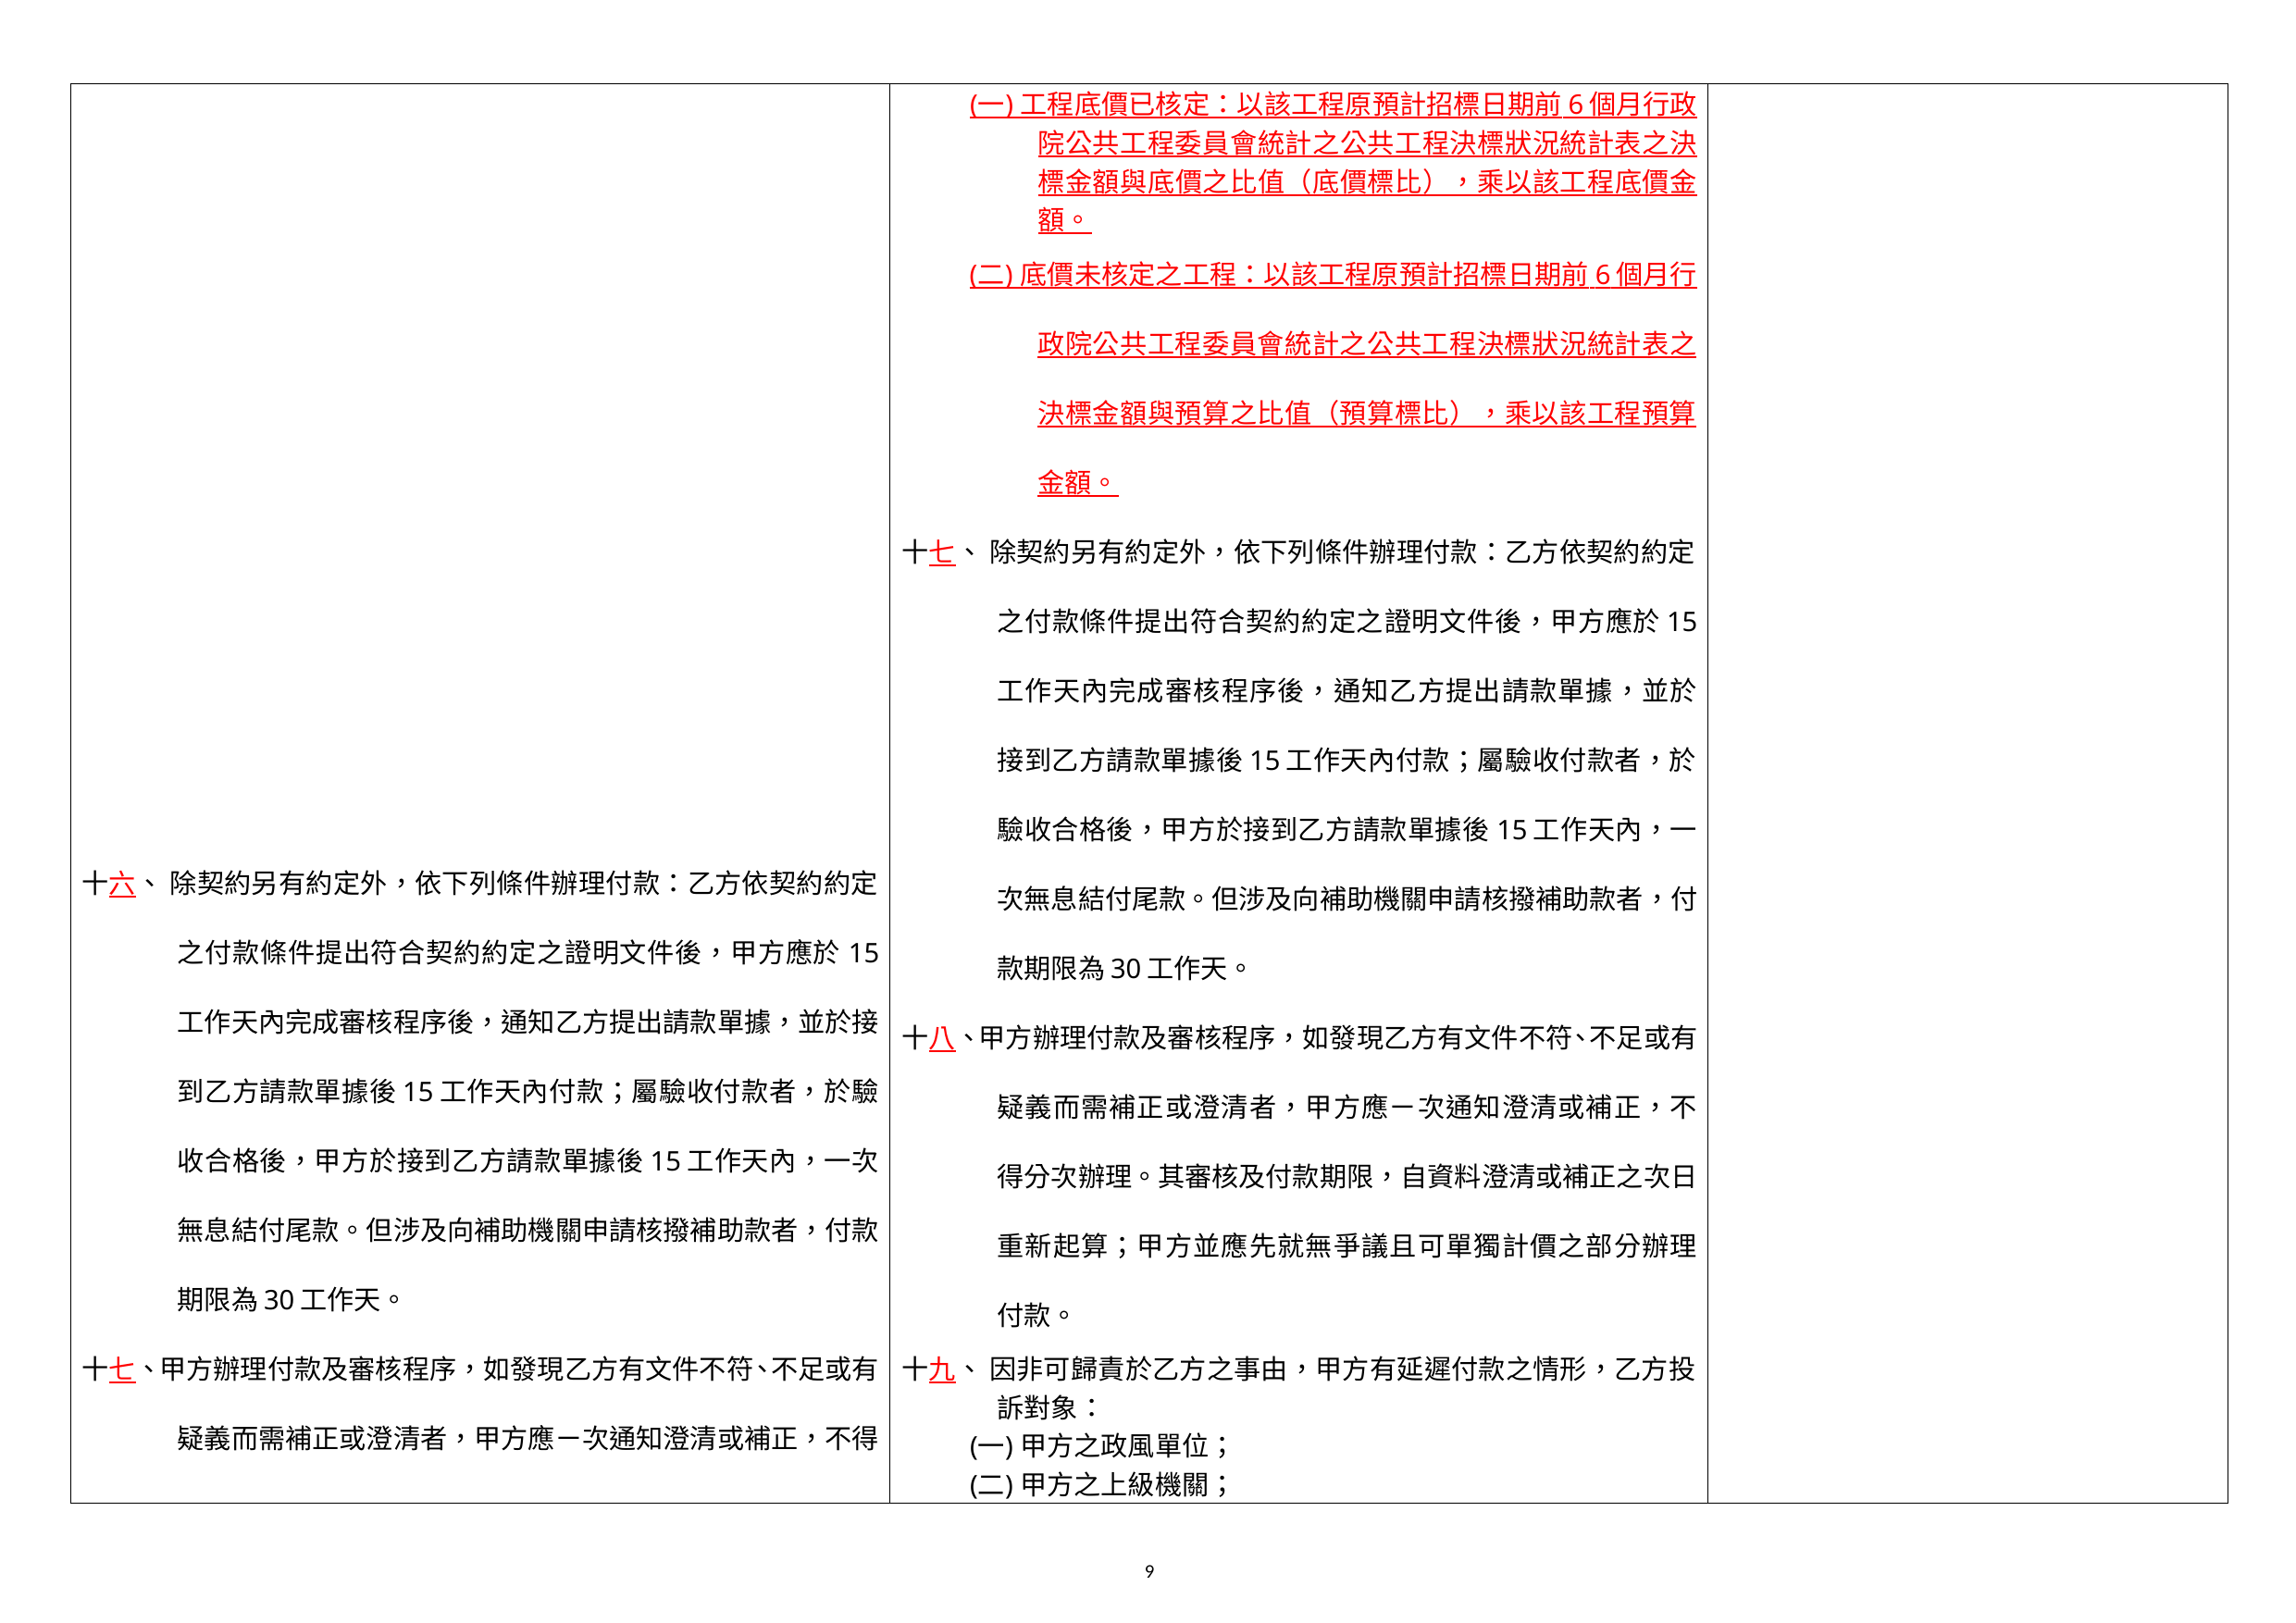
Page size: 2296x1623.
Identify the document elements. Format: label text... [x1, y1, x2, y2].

table_cell (一) 工程底價已核定：以該工程原預計招標日期前6個月行政院公共工程委員會統計之公共工程決標狀況統計表之決標金額與底價之比值（底價標比），乘以該工程底價金額。 (二) 底價未核定之工程：以該工程原預計招標日期前6個月行政院公共工程委員會統計之公共工程決標狀況統計表之決標金額與預算之比值（預算標比），乘以該工程預算金額。 十七、 除契約另有約定外，依下列條件辦理付款：乙方依契約約定之付款條件提出符合契約約定之證明文件後，甲方應於15工作天內完成審核程序後，通知乙方提出請款單據，並於接到乙方請款單據後15工作天內付款；屬驗收付款者，於驗收合格後，甲方於接到乙方請款單據後15工作天內，一次無息結付尾款。但涉及向補助機關申請核撥補助款者，付款期限為30工作天。 十八、 甲方辦理付款及審核程序，如發現乙方有文件不符、不足或有疑義而需補正或澄清者，甲方應ㄧ次通知澄清或補正，不得分次辦理。其審核及付款期限，自資料澄清或補正之次日重新起算；甲方並應先就無爭議且可單獨計價之部分辦理付款。 十九、 因非可歸責於乙方之事由，甲方有延遲付款之情形，乙方投訴對象： (一) 甲方之政風單位； (二) 甲方之上級機關； [890, 84, 1707, 1503]
table_cell 十六、 除契約另有約定外，依下列條件辦理付款：乙方依契約約定之付款條件提出符合契約約定之證明文件後，甲方應於15工作天內完成審核程序後，通知乙方提出請款單據，並於接到乙方請款單據後15工作天內付款；屬驗收付款者，於驗收合格後，甲方於接到乙方請款單據後15工作天內，一次無息結付尾款。但涉及向補助機關申請核撥補助款者，付款期限為30工作天。 十七、 甲方辦理付款及審核程序，如發現乙方有文件不符、不足或有疑義而需補正或澄清者，甲方應ㄧ次通知澄清或補正，不得 [71, 84, 889, 1503]
table_cell 第1款至第3款及第14款，依行政院「公文書橫式書寫數字使用原則」酌修文字。(工程會1050615修訂) 第1款酌修文字。(工程會1060406修訂) 參照「工程採購契約範本」第5條第1款第8目，修正第6款文字。(工程會1050615修訂) 第8款、第9款酌修文字。(工程會1050615修訂) 比照「勞務採購契約範本」第5條第7款修正，修正第10款。(工程會1090115修訂) 配合106年3月31日技服辦法第29條之修正，刪除第16款，並將第17款至第19款移列第16款至第18款。(工程會1060406修訂) 依行政院主計總處105年4月25日主會財字第1050006370B號函修正第18款第6目。(工程會1050615修訂) [1708, 84, 2228, 1503]
